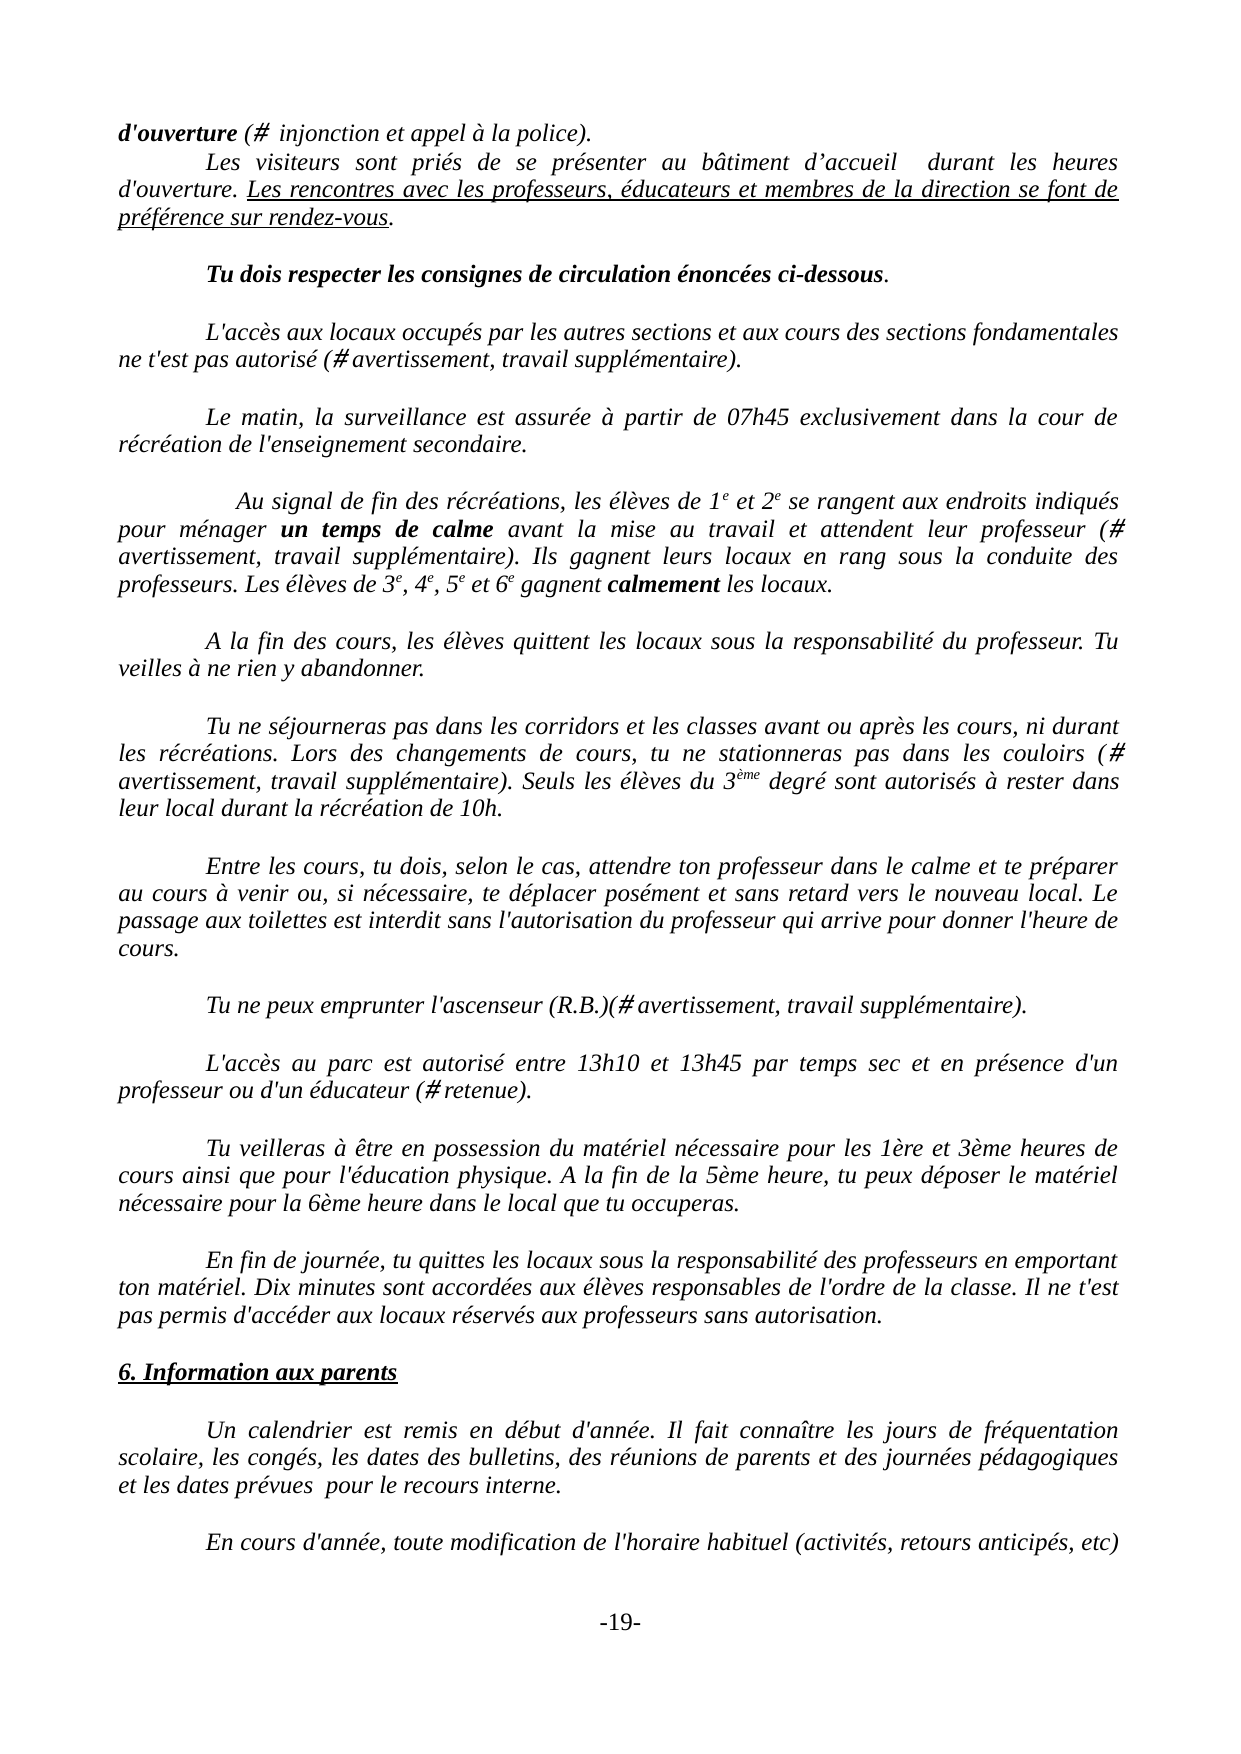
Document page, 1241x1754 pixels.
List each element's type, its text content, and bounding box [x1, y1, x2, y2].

text 6. Information aux parents [118, 1357, 1122, 1386]
text L'accès au parc est autorisé entre 13h10 et 13h45 par temps sec et en présence d'un professeur ou d'un éducateur ( retenue). [118, 1048, 1122, 1104]
text Tu dois respecter les consignes de circulation énoncées ci-dessous. [118, 259, 1122, 288]
text Un calendrier est remis en début d'année. Il fait connaître les jours de fréquentation scolaire, les congés, les dates des bulletins, des réunions de parents et des journées pédagogiques et les dates prévues pour le recours interne. [118, 1415, 1122, 1498]
text Tu veilleras à être en possession du matériel nécessaire pour les 1ère et 3ème heures de cours ainsi que pour l'éducation physique. A la fin de la 5ème heure, tu peux déposer le matériel nécessaire pour la 6ème heure dans le local que tu occuperas. [118, 1133, 1122, 1216]
text En cours d'année, toute modification de l'horaire habituel (activités, retours anticipés, etc) [118, 1527, 1122, 1556]
text Tu ne peux emprunter l'ascenseur (R.B.)( avertissement, travail supplémentaire). [118, 990, 1122, 1019]
text L'accès aux locaux occupés par les autres sections et aux cours des sections fondamentales ne t'est pas autorisé ( avertissement, travail supplémentaire). [118, 317, 1122, 373]
text Tu ne séjourneras pas dans les corridors et les classes avant ou après les cours, ni durant les récréations. Lors des changements de cours, tu ne stationneras pas dans les couloirs ( avertissement, travail supplémentaire). Seuls les élèves du 3ème degré sont autorisés à rester dans leur local durant la récréation de 10h. [118, 711, 1122, 822]
text Les visiteurs sont priés de se présenter au bâtiment d’accueil durant les heures d'ouverture. Les rencontres avec les professeurs, éducateurs et membres de la direction se font de préférence sur rendez-vous. [118, 147, 1122, 230]
text Entre les cours, tu dois, selon le cas, attendre ton professeur dans le calme et te préparer au cours à venir ou, si nécessaire, te déplacer posément et sans retard vers le nouveau local. Le passage aux toilettes est interdit sans l'autorisation du professeur qui arrive pour donner l'heure de cours. [118, 851, 1122, 962]
text A la fin des cours, les élèves quittent les locaux sous la responsabilité du professeur. Tu veilles à ne rien y abandonner. [118, 626, 1122, 682]
text Au signal de fin des récréations, les élèves de 1e et 2e se rangent aux endroits indiqués pour ménager un temps de calme avant la mise au travail et attendent leur professeur ( avertissement, travail supplémentaire). Ils gagnent leurs locaux en rang sous la conduite des professeurs. Les élèves de 3e, 4e, 5e et 6e gagnent calmement les locaux. [118, 486, 1122, 597]
text Le matin, la surveillance est assurée à partir de 07h45 exclusivement dans la cour de récréation de l'enseignement secondaire. [118, 402, 1122, 458]
text En fin de journée, tu quittes les locaux sous la responsabilité des professeurs en emportant ton matériel. Dix minutes sont accordées aux élèves responsables de l'ordre de la classe. Il ne t'est pas permis d'accéder aux locaux réservés aux professeurs sans autorisation. [118, 1245, 1122, 1329]
text d'ouverture ( injonction et appel à la police). [118, 118, 1122, 147]
